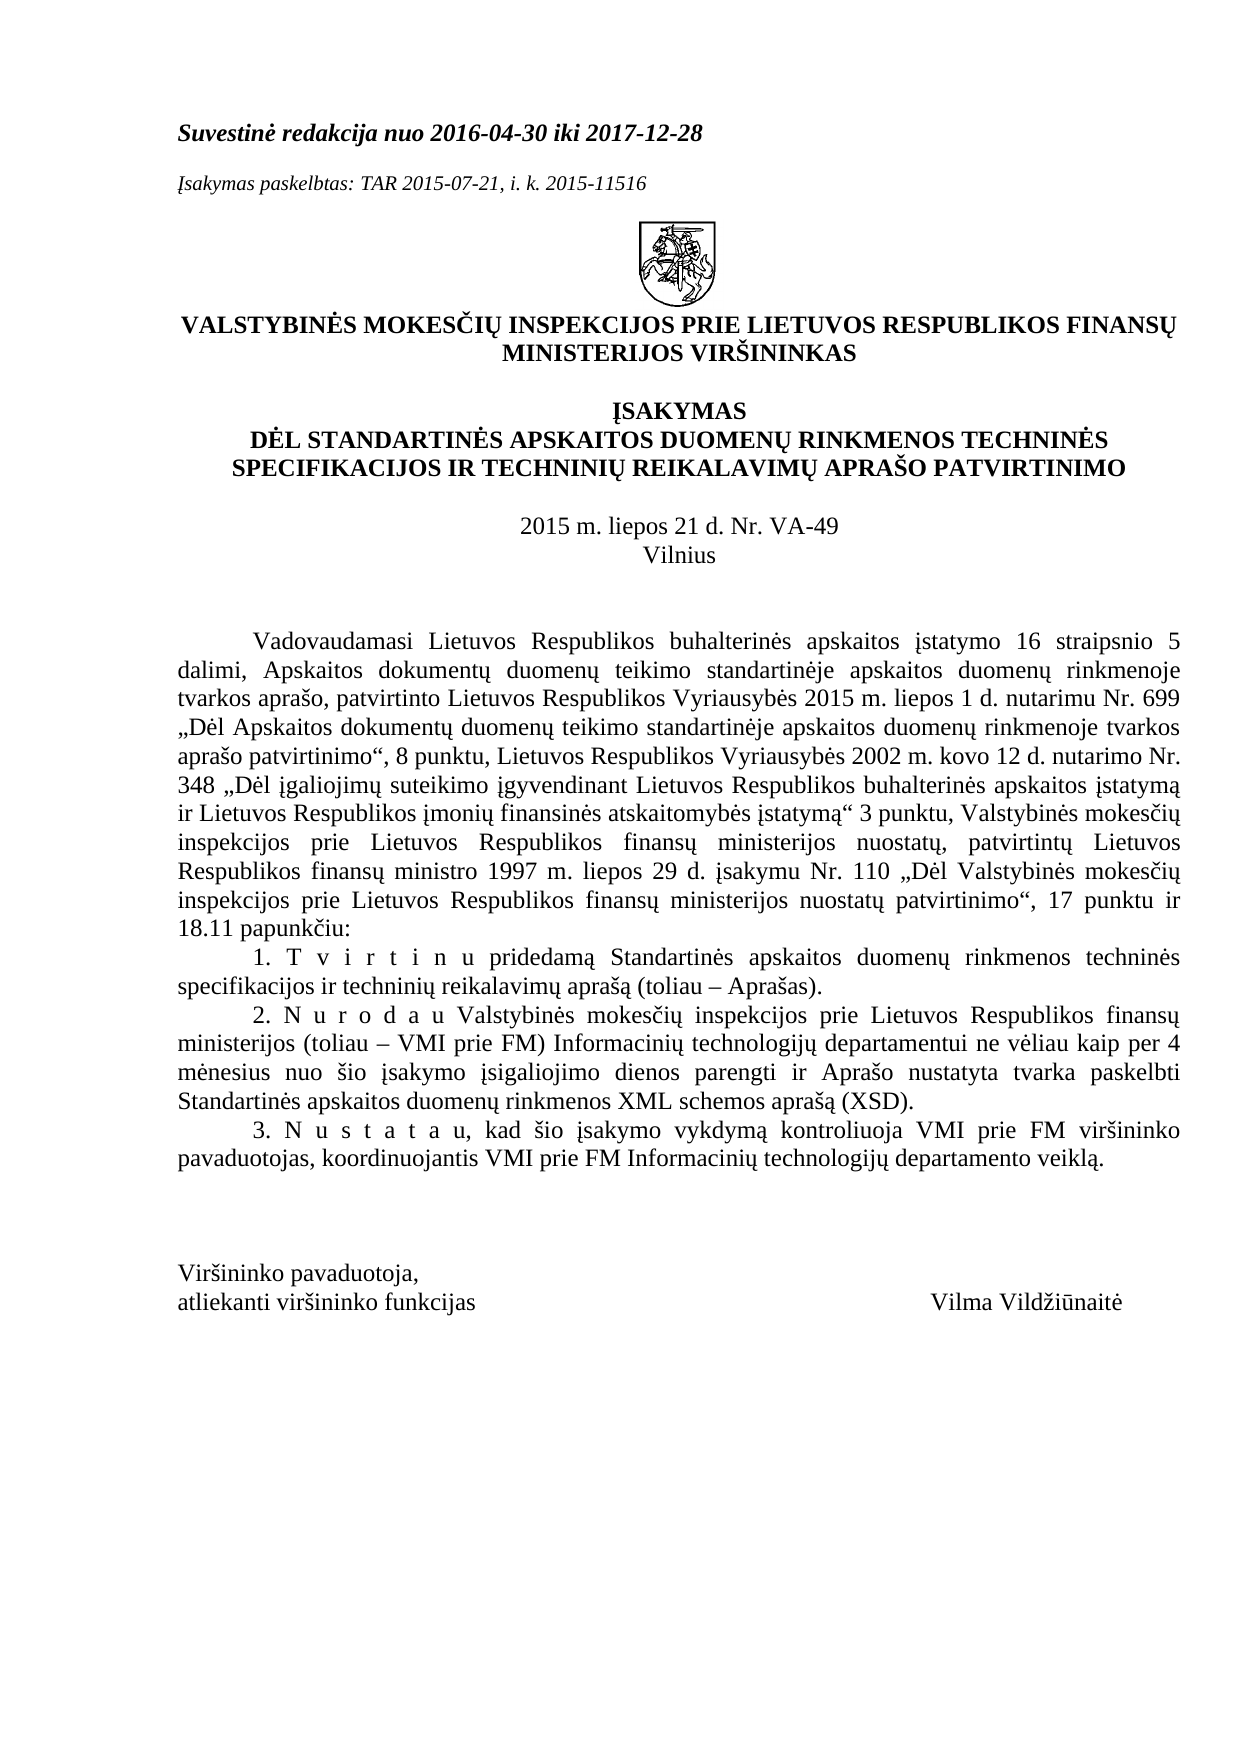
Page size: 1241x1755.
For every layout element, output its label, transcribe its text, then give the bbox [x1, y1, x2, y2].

text ĮSAKYMAS [177, 396, 1181, 425]
text Įsakymas paskelbtas: TAR 2015-07-21, i. k. 2015-11516 [177, 171, 1181, 195]
text atliekanti viršininko funkcijas Vilma Vildžiūnaitė [177, 1287, 1181, 1316]
text Vilnius [177, 540, 1181, 568]
text 1. T v i r t i n u pridedamą Standartinės apskaitos duomenų rinkmenos techninės specifikacijos ir techninių reikalavimų aprašą (toliau – Aprašas). [177, 942, 1181, 1000]
text Viršininko pavaduotoja, [177, 1258, 1181, 1287]
text Vadovaudamasi Lietuvos Respublikos buhalterinės apskaitos įstatymo 16 straipsnio 5 dalimi, Apskaitos dokumentų duomenų teikimo standartinėje apskaitos duomenų rinkmenoje tvarkos aprašo, patvirtinto Lietuvos Respublikos Vyriausybės 2015 m. liepos 1 d. nutarimu Nr. 699 „Dėl Apskaitos dokumentų duomenų teikimo standartinėje apskaitos duomenų rinkmenoje tvarkos aprašo patvirtinimo“, 8 punktu, Lietuvos Respublikos Vyriausybės 2002 m. kovo 12 d. nutarimo Nr. 348 „Dėl įgaliojimų suteikimo įgyvendinant Lietuvos Respublikos buhalterinės apskaitos įstatymą ir Lietuvos Respublikos įmonių finansinės atskaitomybės įstatymą“ 3 punktu, Valstybinės mokesčių inspekcijos prie Lietuvos Respublikos finansų ministerijos nuostatų, patvirtintų Lietuvos Respublikos finansų ministro 1997 m. liepos 29 d. įsakymu Nr. 110 „Dėl Valstybinės mokesčių inspekcijos prie Lietuvos Respublikos finansų ministerijos nuostatų patvirtinimo“, 17 punktu ir 18.11 papunkčiu: [177, 626, 1181, 942]
text Suvestinė redakcija nuo 2016-04-30 iki 2017-12-28 [177, 118, 1181, 147]
text 3. N u s t a t a u, kad šio įsakymo vykdymą kontroliuoja VMI prie FM viršininko pavaduotojas, koordinuojantis VMI prie FM Informacinių technologijų departamento veiklą. [177, 1115, 1181, 1172]
text DĖL standartinės apskaitos duomenų rinkmenos techninės specifikacijos ir techninių reikalavimų aprašO PATVIRTINIMO [177, 425, 1181, 482]
text 2015 m. liepos 21 d. Nr. VA-49 [177, 511, 1181, 540]
text 2. N u r o d a u Valstybinės mokesčių inspekcijos prie Lietuvos Respublikos finansų ministerijos (toliau – VMI prie FM) Informacinių technologijų departamentui ne vėliau kaip per 4 mėnesius nuo šio įsakymo įsigaliojimo dienos parengti ir Aprašo nustatyta tvarka paskelbti Standartinės apskaitos duomenų rinkmenos XML schemos aprašą (XSD). [177, 1000, 1181, 1115]
text VALSTYBINĖS MOKESČIŲ INSPEKCIJOS PRIE LIETUVOS RESPUBLIKOS FINANSŲ MINISTERIJOS VIRŠININKAS [177, 310, 1181, 367]
